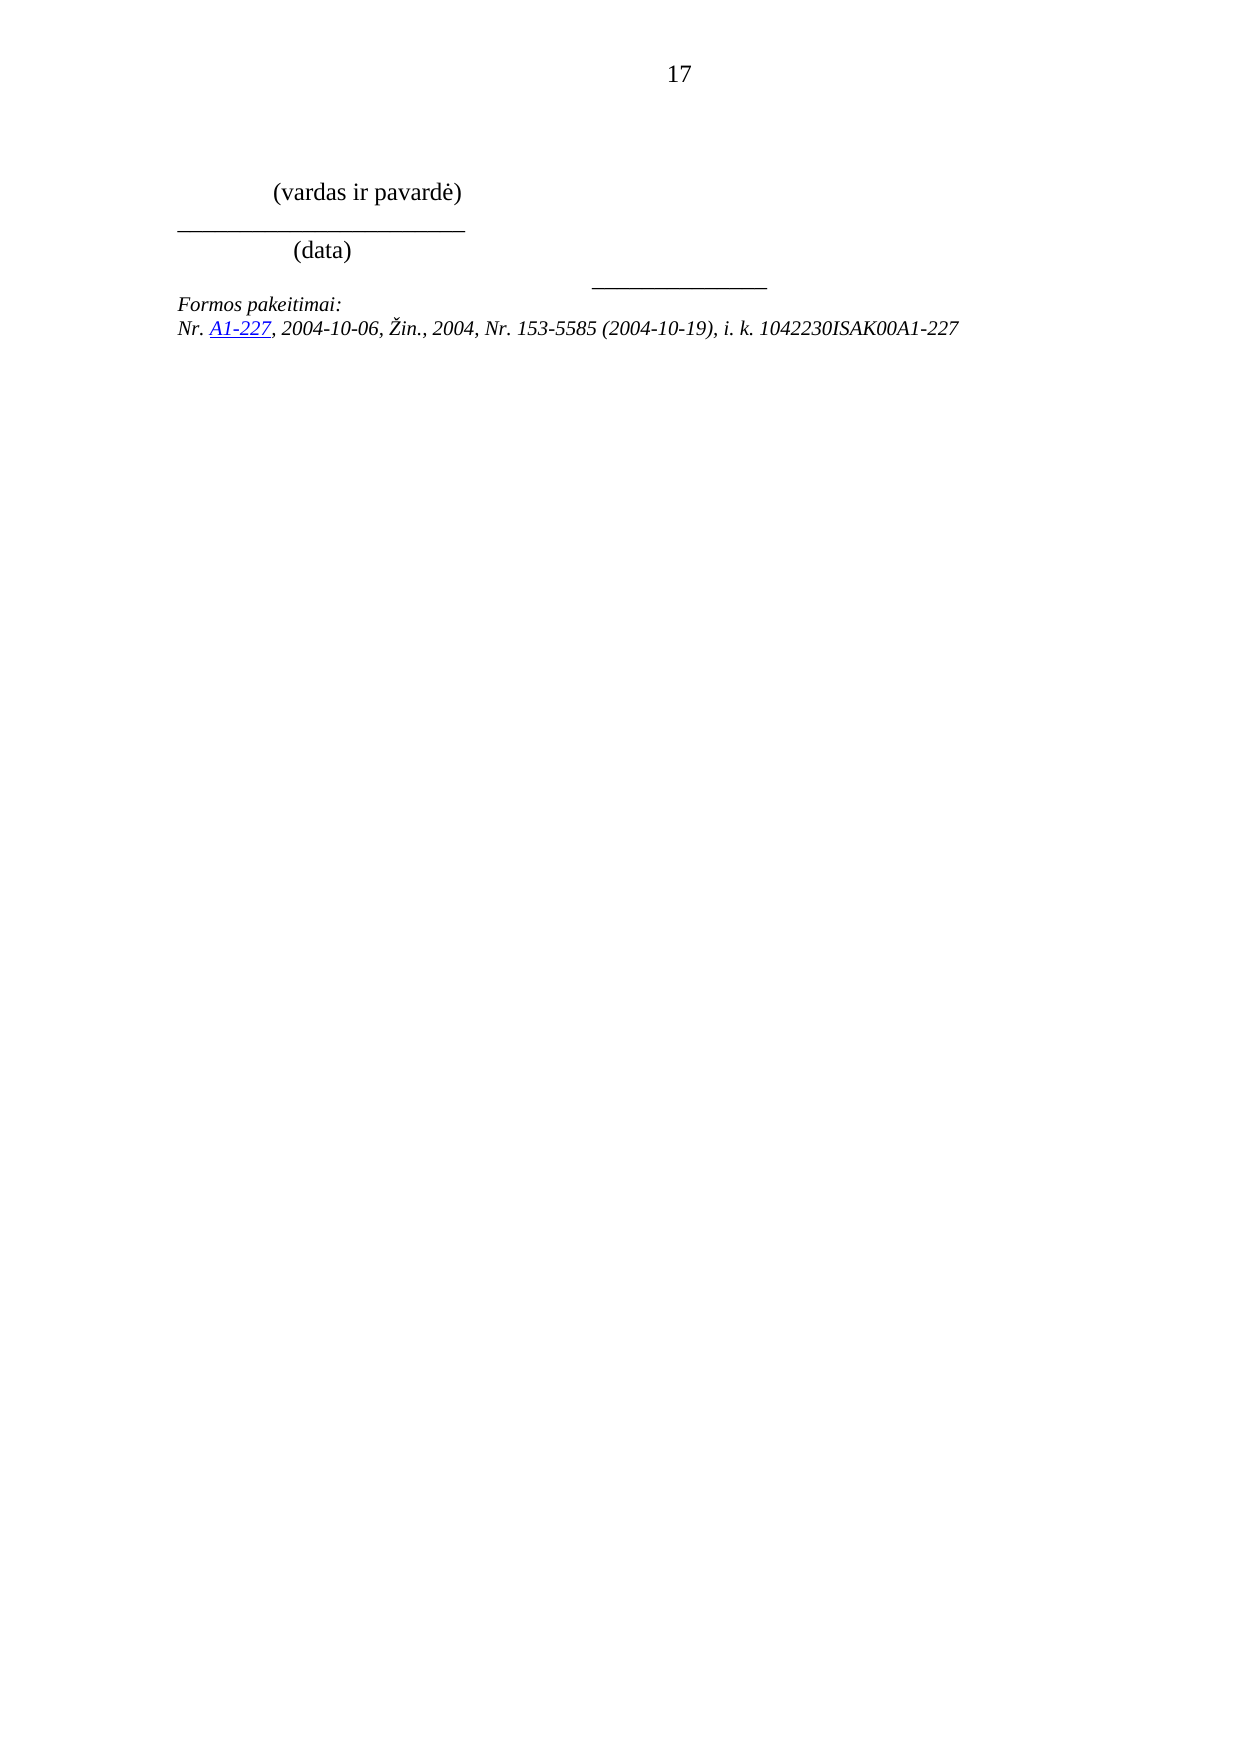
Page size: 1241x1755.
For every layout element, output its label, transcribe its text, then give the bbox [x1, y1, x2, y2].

text (vardas ir pavardė) [177, 177, 1181, 206]
text _______________________ [177, 206, 1181, 235]
text Nr. A1-227, 2004-10-06, Žin., 2004, Nr. 153-5585 (2004-10-19), i. k. 1042230ISAK00A1-227 [177, 316, 1181, 340]
text Formos pakeitimai: [177, 292, 1181, 316]
text (data) [177, 235, 1181, 263]
text ______________ [177, 263, 1181, 292]
